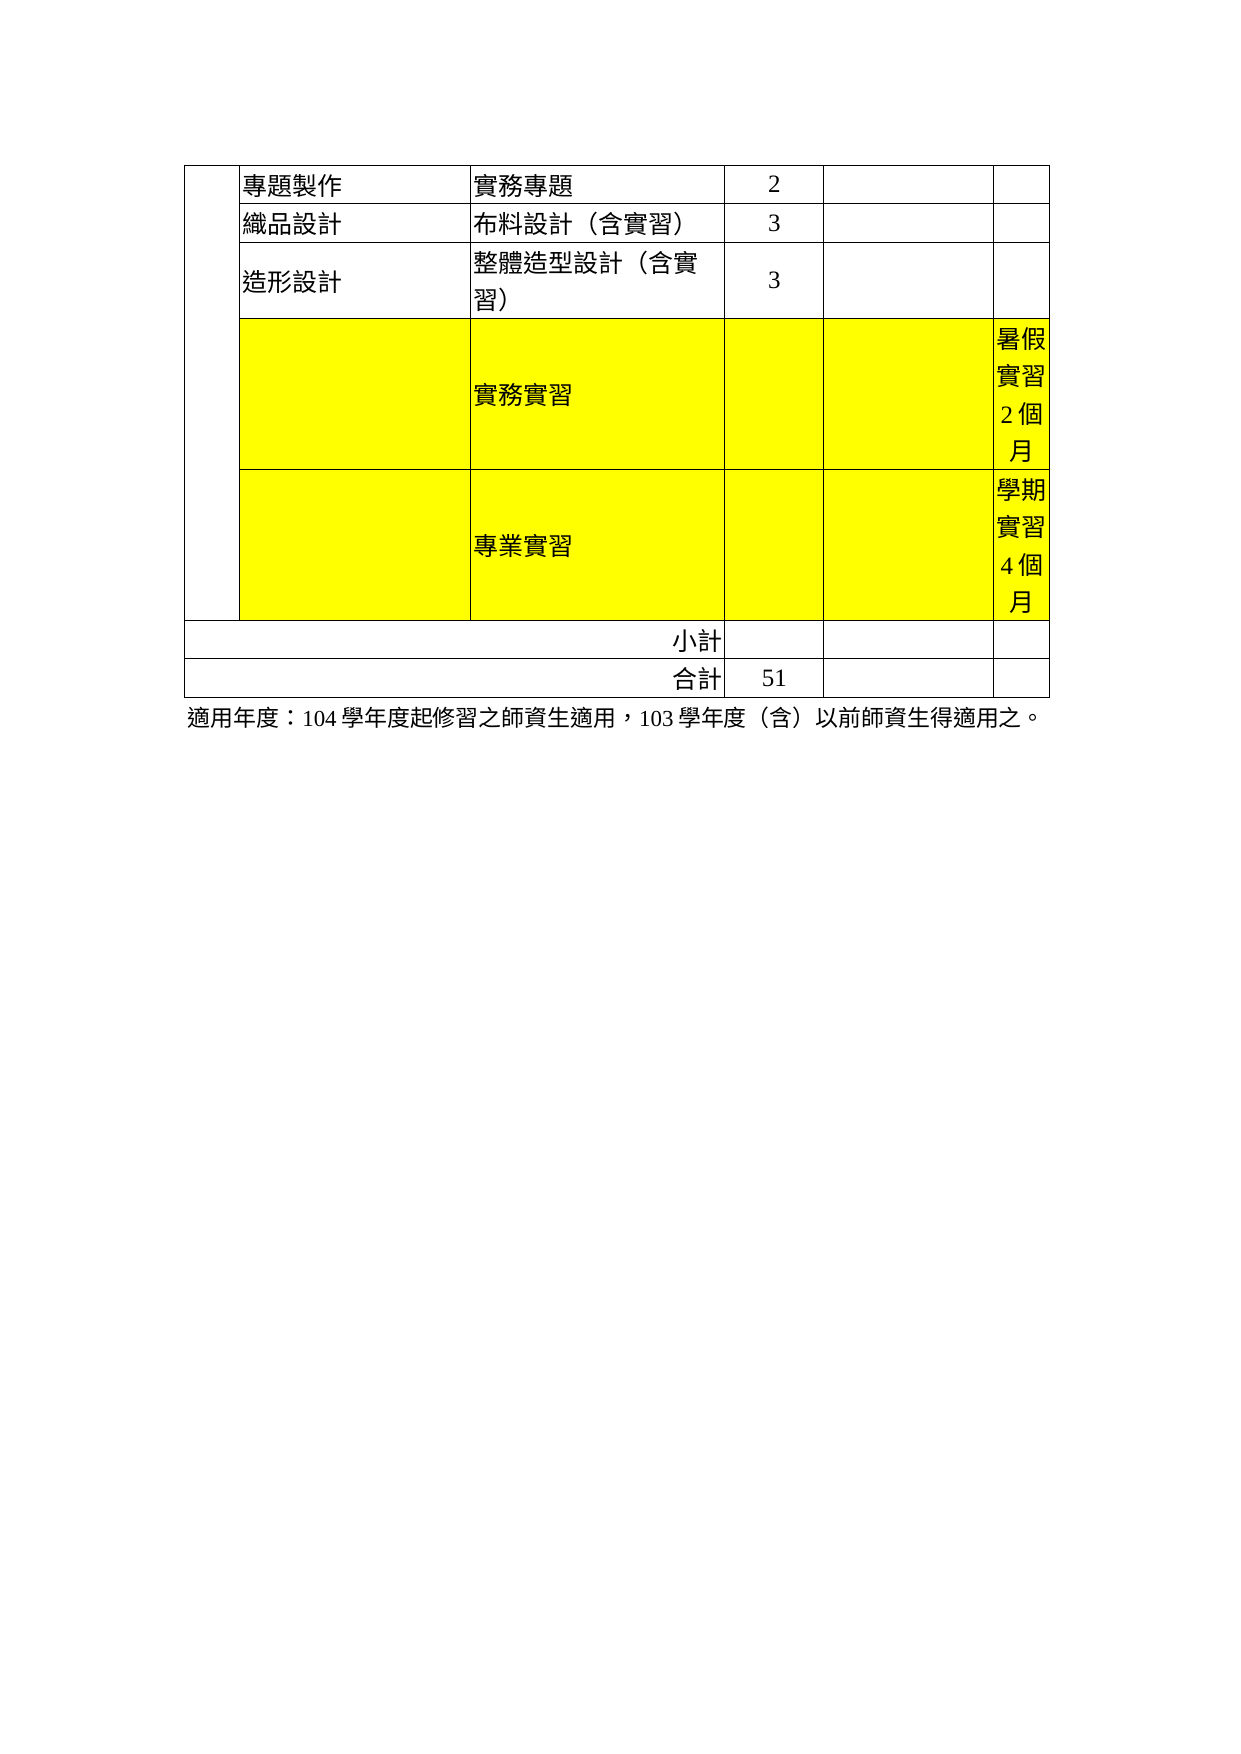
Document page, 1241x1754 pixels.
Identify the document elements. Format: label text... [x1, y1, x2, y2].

table_cell 3 [725, 243, 823, 318]
table_cell [824, 243, 993, 318]
table_cell [824, 659, 993, 697]
table_cell [994, 243, 1049, 318]
table_cell [824, 204, 993, 242]
table_cell [824, 470, 993, 620]
table_cell [824, 621, 993, 658]
table_cell [240, 319, 470, 469]
table_cell [240, 470, 470, 620]
table_cell 整體造型設計（含實習） [471, 243, 724, 318]
table_cell 小計 [185, 621, 724, 658]
table_cell 2 [725, 166, 823, 203]
table_cell [725, 319, 823, 469]
table_cell [725, 470, 823, 620]
table_cell 專業實習 [471, 470, 724, 620]
table_cell 實務專題 [471, 166, 724, 203]
text 適用年度：104學年度起修習之師資生適用，103學年度（含）以前師資生得適用之。 [187, 698, 1053, 735]
table_cell [994, 166, 1049, 203]
table_cell [824, 319, 993, 469]
table_cell 暑假實習 2個月 [994, 319, 1049, 469]
table_cell [185, 166, 239, 620]
table_cell 織品設計 [240, 204, 470, 242]
table_cell 造形設計 [240, 243, 470, 318]
table_cell 合計 [185, 659, 724, 697]
table_cell 3 [725, 204, 823, 242]
table_cell 學期實習 4個月 [994, 470, 1049, 620]
table_cell 51 [725, 659, 823, 697]
table_cell 實務實習 [471, 319, 724, 469]
table_cell [725, 621, 823, 658]
table_cell 專題製作 [240, 166, 470, 203]
table_cell 布料設計（含實習） [471, 204, 724, 242]
table_cell [994, 659, 1049, 697]
table_cell [824, 166, 993, 203]
table_cell [994, 204, 1049, 242]
table_cell [994, 621, 1049, 658]
